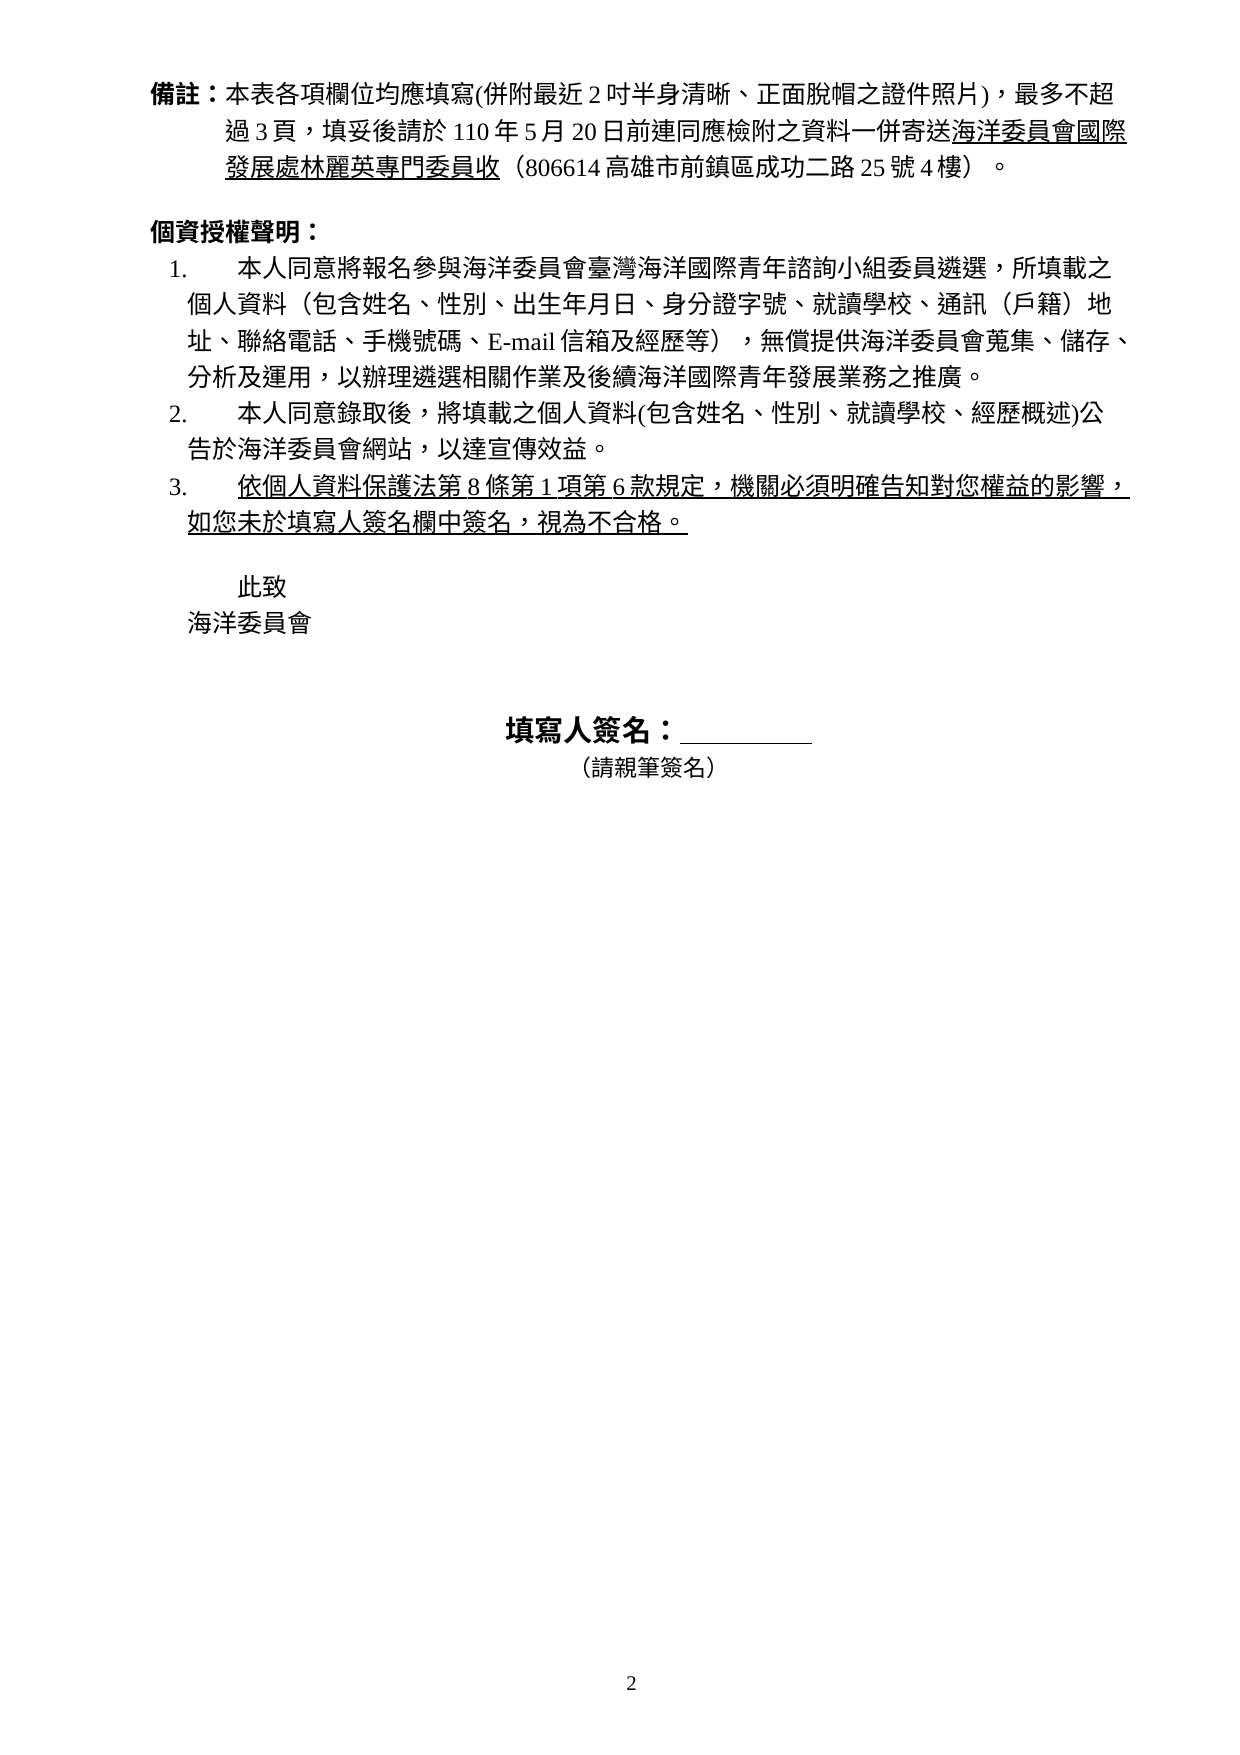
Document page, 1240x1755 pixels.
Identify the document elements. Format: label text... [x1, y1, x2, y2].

list 依個人資料保護法第8條第1項第6款規定，機關必須明確告知對您權益的影響，如您未於填寫人簽名欄中簽名，視為不合格。 [169, 466, 1129, 539]
list 本人同意錄取後，將填載之個人資料(包含姓名、性別、就讀學校、經歷概述)公告於海洋委員會網站，以達宣傳效益。 [169, 394, 1129, 466]
text 海洋委員會 [187, 604, 1075, 640]
text 備註：本表各項欄位均應填寫(併附最近2吋半身清晰、正面脫帽之證件照片)，最多不超過3頁，填妥後請於110年5月20日前連同應檢附之資料一併寄送海洋委員會國際發展處林麗英專門委員收（806614高雄市前鎮區成功二路25號4樓）。 [150, 75, 1129, 184]
text 個資授權聲明： [150, 212, 1129, 249]
text 填寫人簽名： [187, 707, 1129, 749]
text （請親筆簽名） [187, 749, 1110, 783]
text 此致 [187, 567, 1075, 604]
list 本人同意將報名參與海洋委員會臺灣海洋國際青年諮詢小組委員遴選，所填載之個人資料（包含姓名、性別、出生年月日、身分證字號、就讀學校、通訊（戶籍）地址、聯絡電話、手機號碼、E-mail信箱及經歷等），無償提供海洋委員會蒐集、儲存、分析及運用，以辦理遴選相關作業及後續海洋國際青年發展業務之推廣。 [169, 249, 1129, 394]
